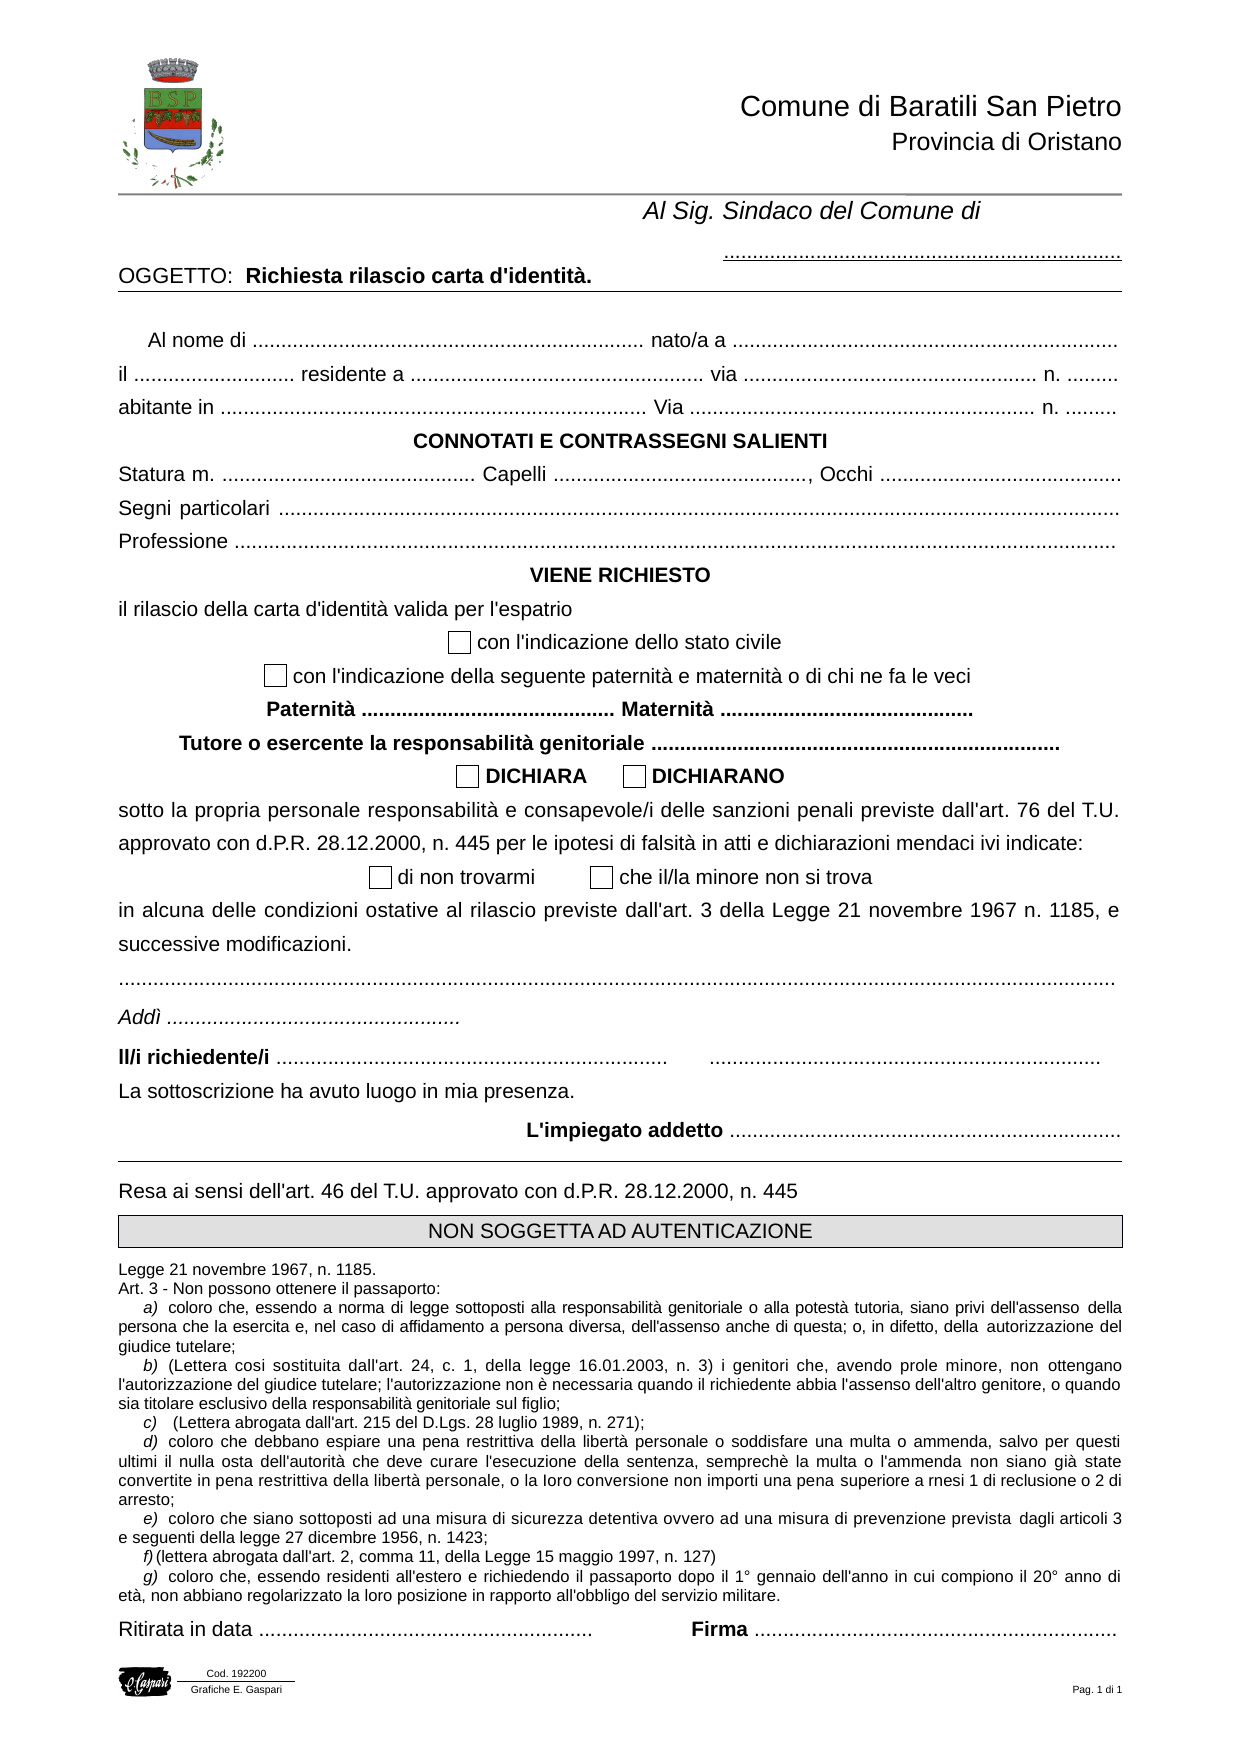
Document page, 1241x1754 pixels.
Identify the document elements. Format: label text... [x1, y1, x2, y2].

text Resa ai sensi dell'art. 46 del T.U. approvato con d.P.R. 28.12.2000, n. 445 [118, 1179, 1122, 1203]
text con l'indicazione dello stato civile [118, 630, 1122, 654]
text OGGETTO: Richiesta rilascio carta d'identità. [118, 263, 1122, 291]
list coloro che, essendo residenti all'estero e richiedendo il passaporto dopo il 1° gennaio dell'anno in cui compiono il 20° anno di età, non abbiano regolarizzato la loro posizione in rapporto all'obbligo del servizio militare. [118, 1566, 1122, 1605]
text ..................................................................... [118, 239, 1122, 263]
text di non trovarmi che il/la minore non si trova [118, 865, 1122, 889]
list (Lettera cosi sostituita dall'art. 24, c. 1, della legge 16.01.2003, n. 3) i genitori che, avendo prole minore, non ottengano l'autorizzazione del giudice tutelare; l'autorizzazione non è necessaria quando il richiedente abbia l'assenso dell'altro genitore, o quando sia titolare esclusivo della responsabilità genitoriale sul figlio; [118, 1356, 1122, 1413]
list coloro che siano sottoposti ad una misura di sicurezza detentiva ovvero ad una misura di prevenzione prevista dagli articoli 3 e seguenti della legge 27 dicembre 1956, n. 1423; [118, 1509, 1122, 1547]
list coloro che, essendo a norma di legge sottoposti alla responsabilità genitoriale o alla potestà tutoria, siano privi dell'assenso della persona che la esercita e, nel caso di affidamento a persona diversa, dell'assenso anche di questa; o, in difetto, della autorizzazione del giudice tutelare; [118, 1298, 1122, 1356]
text La sottoscrizione ha avuto luogo in mia presenza. [118, 1078, 1122, 1102]
text DICHIARA DICHIARANO [118, 764, 1122, 788]
text Al nome di .................................................................... nato/a a ................................................................... il ............................ residente a ................................................... via ................................................... n. ......... abitante in .......................................................................... Via ............................................................ n. ......... [118, 328, 1122, 419]
text Statura m. ............................................ Capelli ............................................, Occhi .......................................... Segni particolari .................................................................................................................................................. Professione ......................................................................................................................................................... [118, 462, 1122, 553]
text ll/i richiedente/i .................................................................... .................................................................... [118, 1045, 1122, 1069]
text Comune di Baratili San Pietro [224, 89, 1122, 122]
list (lettera abrogata dall'art. 2, comma 11, della Legge 15 maggio 1997, n. 127) [118, 1547, 1122, 1566]
text Al Sig. Sindaco del Comune di [643, 196, 1122, 225]
table_header NON SOGGETTA AD AUTENTICAZIONE [119, 1216, 1122, 1247]
text sotto la propria personale responsabilità e consapevole/i delle sanzioni penali previste dall'art. 76 del T.U. approvato con d.P.R. 28.12.2000, n. 445 per le ipotesi di falsità in atti e dichiarazioni mendaci ivi indicate: [118, 798, 1122, 855]
text ............................................................................................................................................................................. [118, 965, 1122, 989]
text Paternità ............................................ Maternità ............................................ [118, 697, 1122, 721]
list (Lettera abrogata dall'art. 215 del D.Lgs. 28 luglio 1989, n. 271); [118, 1413, 1122, 1432]
text il rilascio della carta d'identità valida per l'espatrio [118, 596, 1122, 620]
text Legge 21 novembre 1967, n. 1185. [118, 1260, 1122, 1279]
text Provincia di Oristano [224, 127, 1122, 156]
text L'impiegato addetto .................................................................... [118, 1118, 1122, 1142]
text in alcuna delle condizioni ostative al rilascio previste dall'art. 3 della Legge 21 novembre 1967 n. 1185, e successive modificazioni. [118, 898, 1122, 956]
list coloro che debbano espiare una pena restrittiva della libertà personale o soddisfare una multa o ammenda, salvo per questi ultimi il nulla osta dell'autorità che deve curare l'esecuzione della sentenza, semprechè la multa o l'ammenda non siano già state convertite in pena restrittiva della libertà personale, o la Ioro conversione non importi una pena superiore a rnesi 1 di reclusione o 2 di arresto; [118, 1432, 1122, 1509]
text Addì ................................................... [118, 1005, 1122, 1029]
picture [122, 58, 224, 189]
text CONNOTATI E CONTRASSEGNI SALIENTI [118, 429, 1122, 453]
text Art. 3 - Non possono ottenere il passaporto: [118, 1279, 1122, 1298]
text con l'indicazione della seguente paternità e maternità o di chi ne fa le veci [118, 663, 1122, 687]
text Ritirata in data .......................................................... Firma ............................................................... [118, 1617, 1122, 1641]
picture [118, 1666, 172, 1697]
text Tutore o esercente la responsabilità genitoriale ....................................................................... [118, 731, 1122, 754]
text VIENE RICHIESTO [118, 563, 1122, 587]
